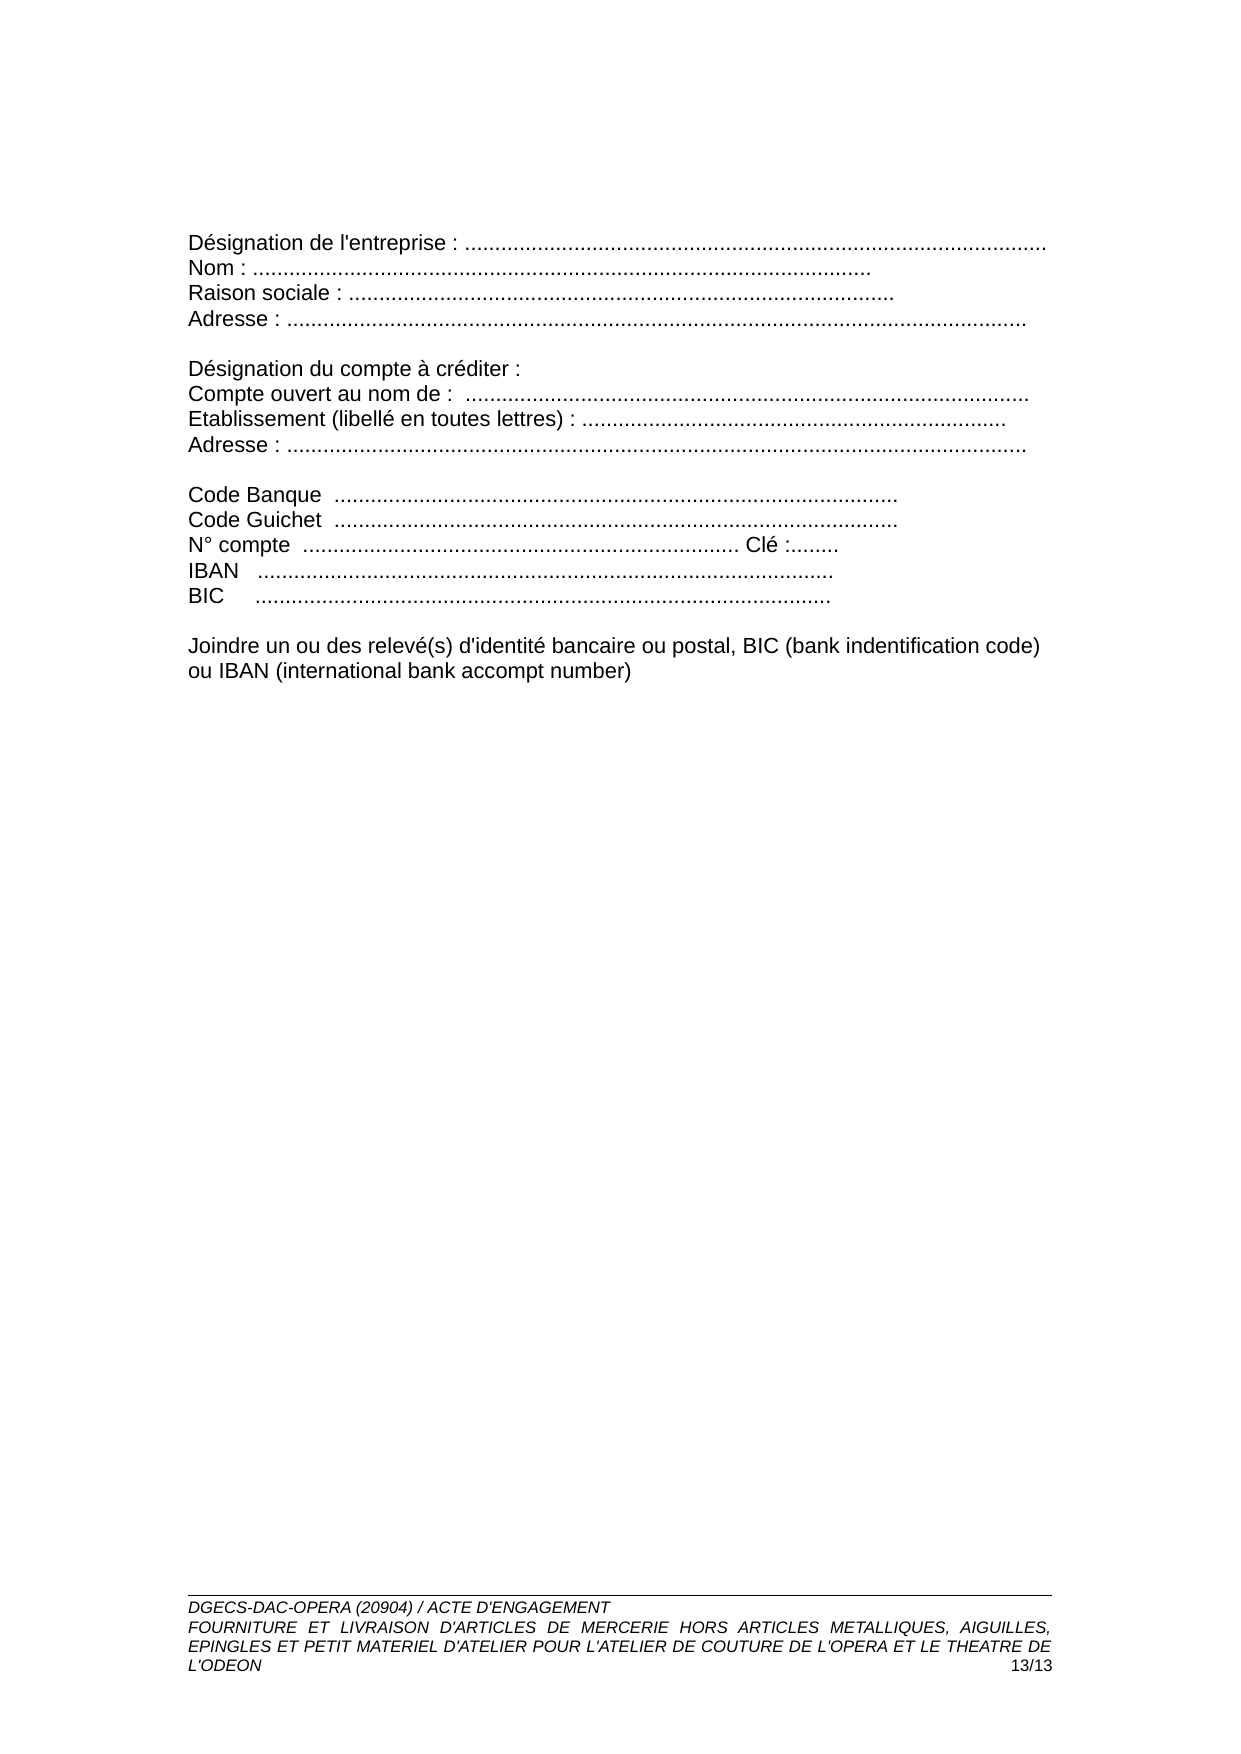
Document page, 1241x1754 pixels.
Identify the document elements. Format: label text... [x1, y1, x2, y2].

text Adresse : .......................................................................................................................... [188, 431, 1052, 457]
text Nom : ...................................................................................................... [188, 255, 1052, 280]
text Raison sociale : .......................................................................................... [188, 280, 1052, 305]
text Compte ouvert au nom de : ............................................................................................. [188, 381, 1052, 406]
text Désignation du compte à créditer : [188, 356, 1052, 381]
text Désignation de l'entreprise : ................................................................................................ [188, 230, 1052, 255]
text Joindre un ou des relevé(s) d'identité bancaire ou postal, BIC (bank indentification code) ou IBAN (international bank accompt number) [188, 633, 1052, 683]
text IBAN ............................................................................................... [188, 557, 1052, 583]
text N° compte ........................................................................ Clé :........ [188, 532, 1052, 557]
text Code Guichet ............................................................................................. [188, 507, 1052, 532]
text BIC ............................................................................................... [188, 583, 1052, 608]
text Etablissement (libellé en toutes lettres) : ...................................................................... [188, 406, 1052, 431]
text Adresse : .......................................................................................................................... [188, 305, 1052, 331]
text Code Banque ............................................................................................. [188, 482, 1052, 507]
